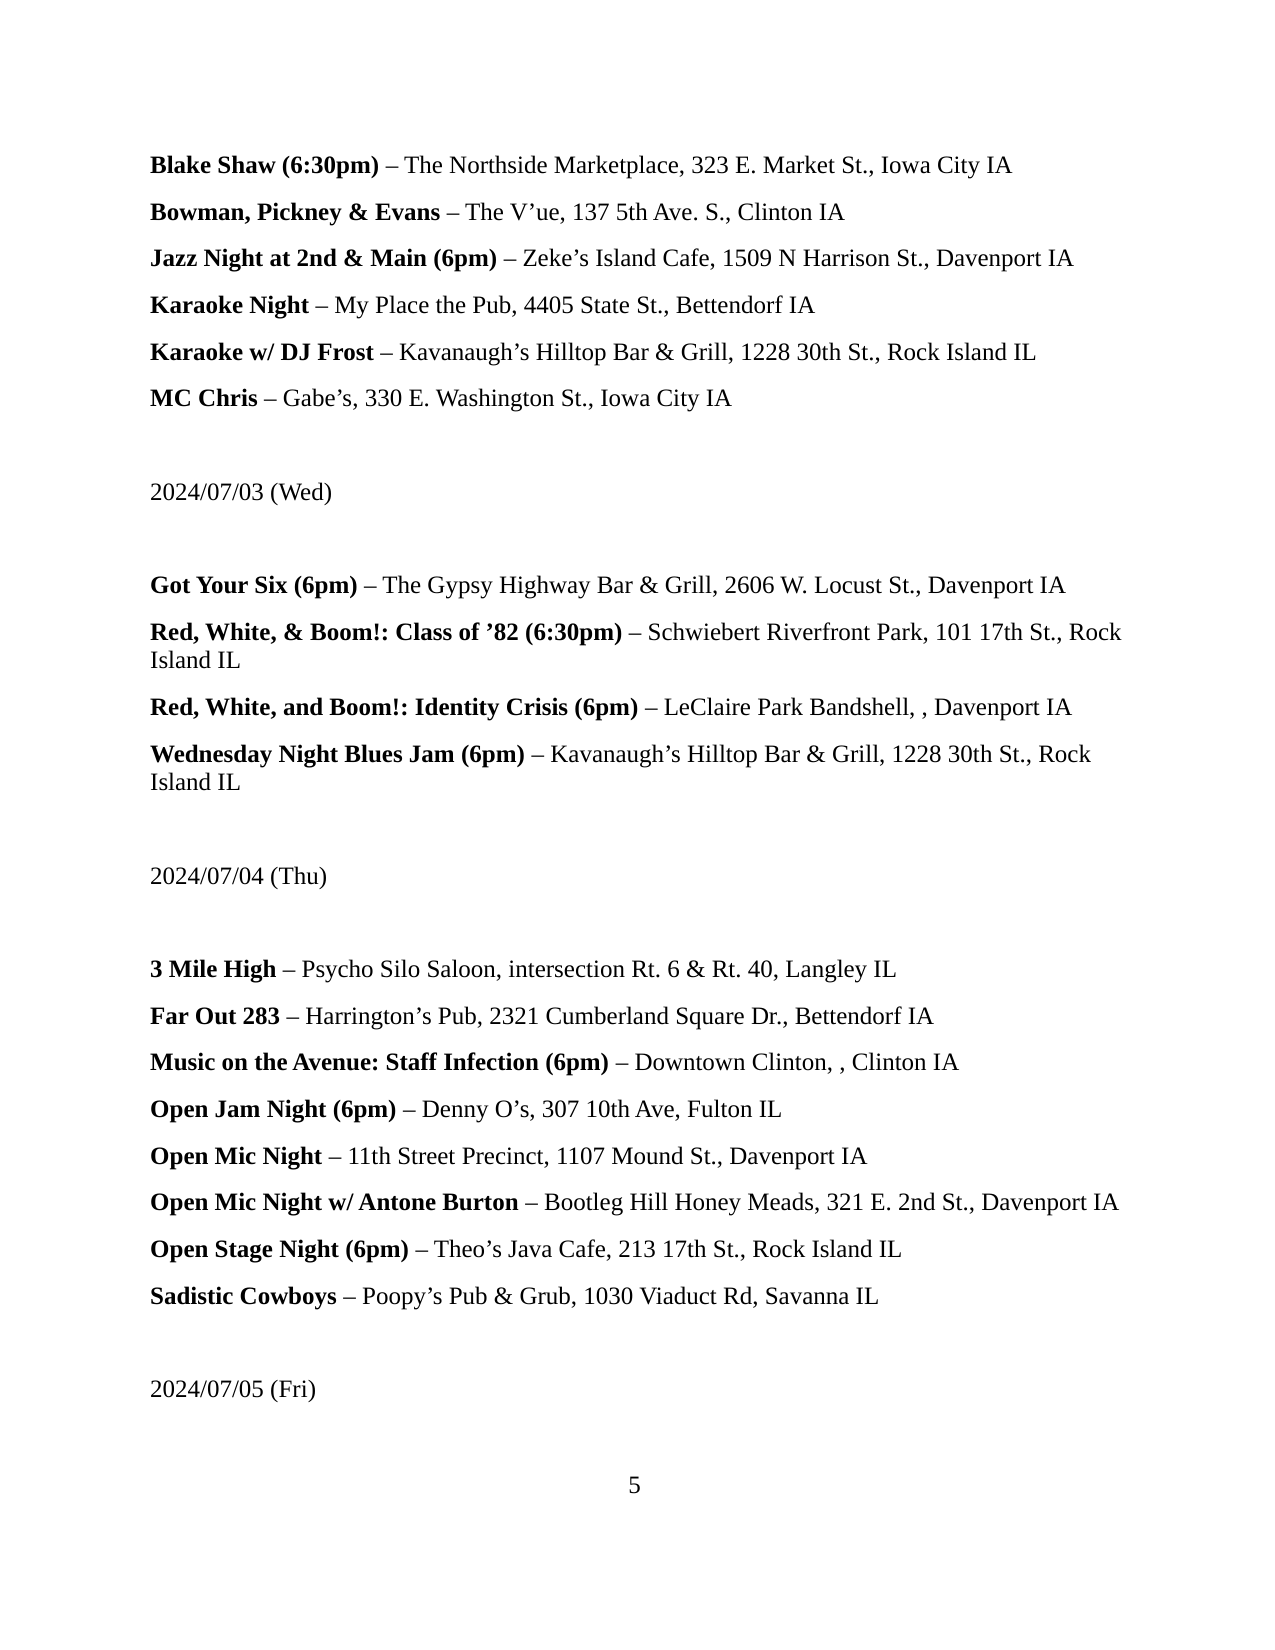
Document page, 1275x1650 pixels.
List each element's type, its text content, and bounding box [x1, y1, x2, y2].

text 2024/07/05 (Fri) [150, 1374, 1125, 1403]
text 2024/07/03 (Wed) [150, 477, 1125, 505]
text Far Out 283 – Harrington’s Pub, 2321 Cumberland Square Dr., Bettendorf IA [150, 1001, 1125, 1029]
text Blake Shaw (6:30pm) – The Northside Marketplace, 323 E. Market St., Iowa City IA [150, 150, 1125, 179]
text Got Your Six (6pm) – The Gypsy Highway Bar & Grill, 2606 W. Locust St., Davenport IA [150, 570, 1125, 599]
text Jazz Night at 2nd & Main (6pm) – Zeke’s Island Cafe, 1509 N Harrison St., Davenport IA [150, 243, 1125, 272]
text MC Chris – Gabe’s, 330 E. Washington St., Iowa City IA [150, 383, 1125, 412]
text 3 Mile High – Psycho Silo Saloon, intersection Rt. 6 & Rt. 40, Langley IL [150, 954, 1125, 983]
text 2024/07/04 (Thu) [150, 861, 1125, 889]
text Bowman, Pickney & Evans – The V’ue, 137 5th Ave. S., Clinton IA [150, 197, 1125, 225]
text Karaoke Night – My Place the Pub, 4405 State St., Bettendorf IA [150, 290, 1125, 319]
text Red, White, and Boom!: Identity Crisis (6pm) – LeClaire Park Bandshell, , Davenport IA [150, 692, 1125, 721]
text Open Mic Night – 11th Street Precinct, 1107 Mound St., Davenport IA [150, 1141, 1125, 1169]
text Music on the Avenue: Staff Infection (6pm) – Downtown Clinton, , Clinton IA [150, 1047, 1125, 1076]
text Open Jam Night (6pm) – Denny O’s, 307 10th Ave, Fulton IL [150, 1094, 1125, 1123]
text Wednesday Night Blues Jam (6pm) – Kavanaugh’s Hilltop Bar & Grill, 1228 30th St., Rock Island IL [150, 739, 1125, 796]
text Karaoke w/ DJ Frost – Kavanaugh’s Hilltop Bar & Grill, 1228 30th St., Rock Island IL [150, 337, 1125, 365]
text Red, White, & Boom!: Class of ’82 (6:30pm) – Schwiebert Riverfront Park, 101 17th St., Rock Island IL [150, 617, 1125, 674]
text Open Stage Night (6pm) – Theo’s Java Cafe, 213 17th St., Rock Island IL [150, 1234, 1125, 1263]
text Open Mic Night w/ Antone Burton – Bootleg Hill Honey Meads, 321 E. 2nd St., Davenport IA [150, 1187, 1125, 1216]
text Sadistic Cowboys – Poopy’s Pub & Grub, 1030 Viaduct Rd, Savanna IL [150, 1281, 1125, 1309]
